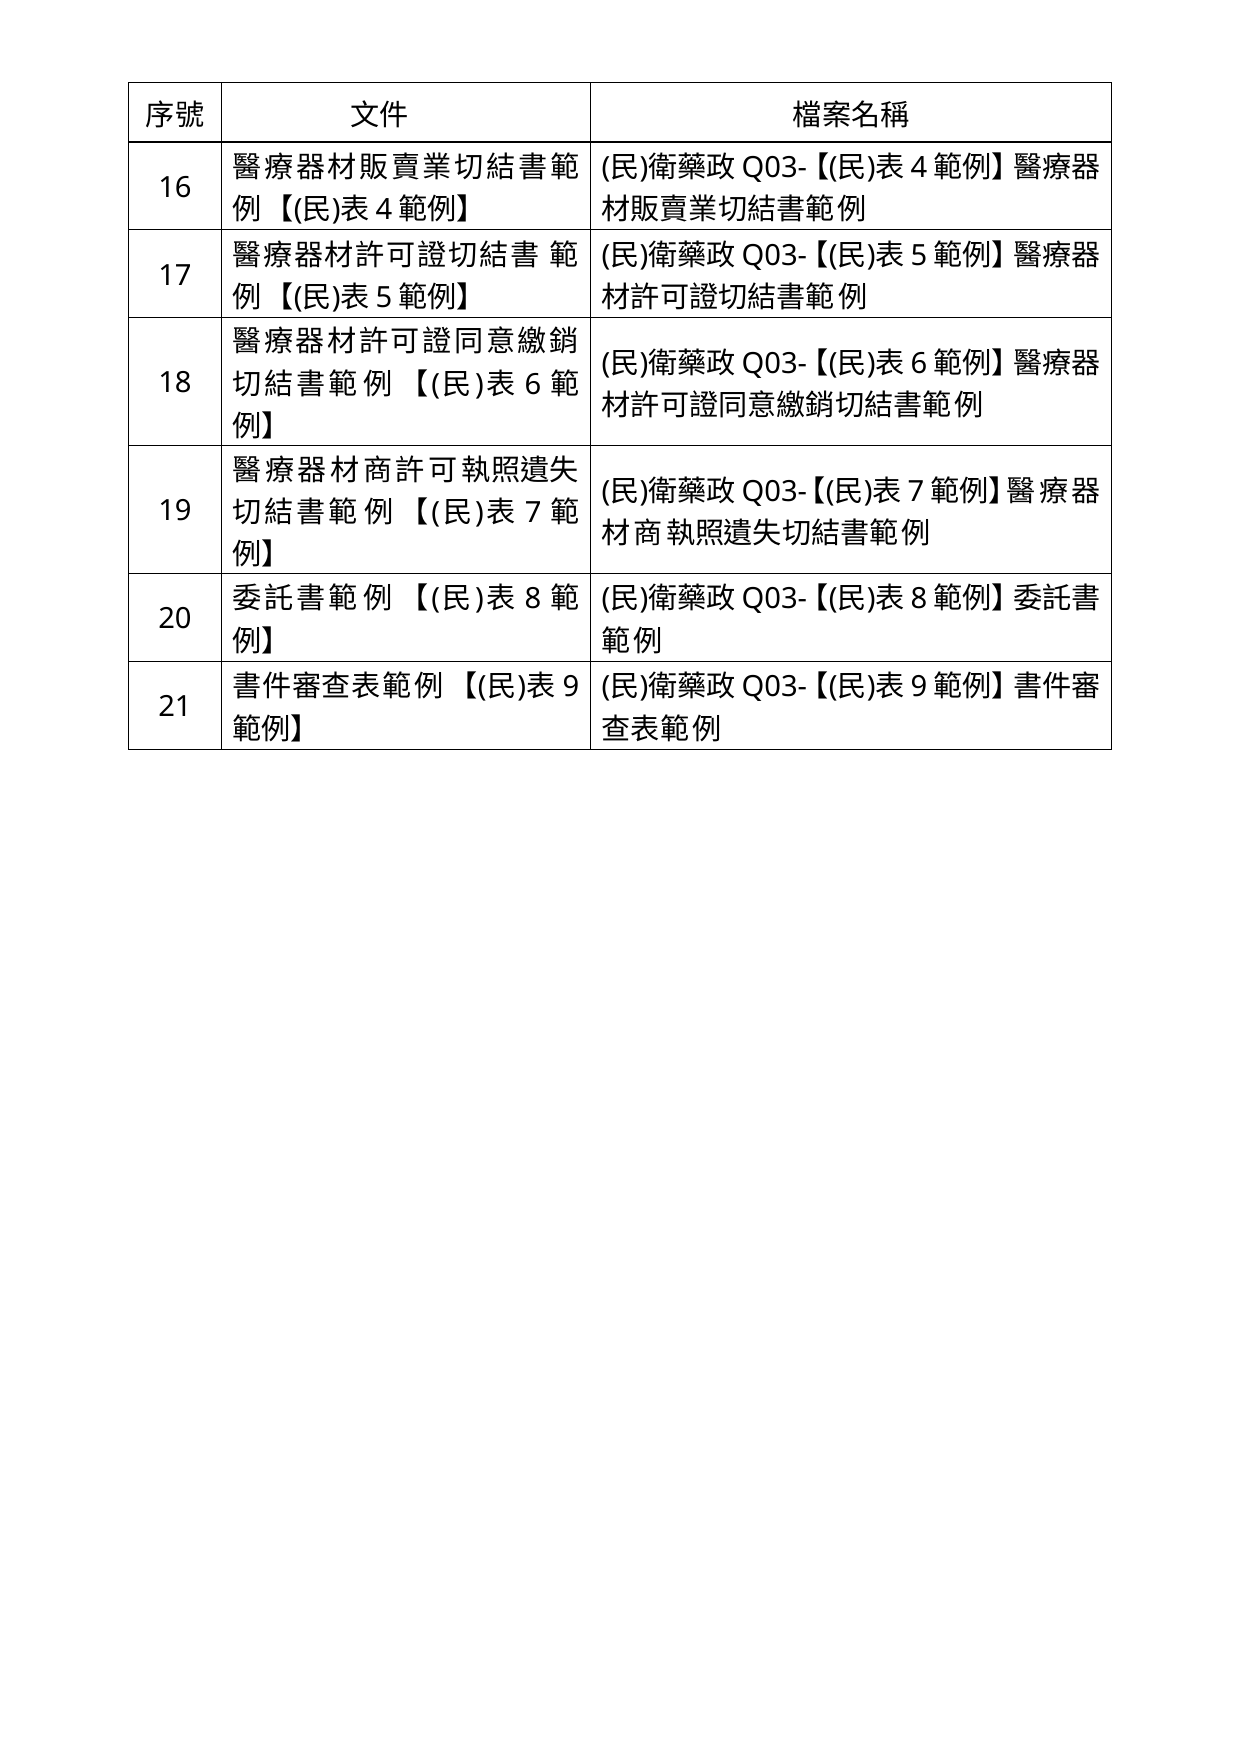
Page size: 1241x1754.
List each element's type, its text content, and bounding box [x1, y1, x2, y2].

table_cell 20 [129, 574, 221, 661]
table_cell (民)衛藥政Q03-【(民)表9範例】書件審查表範例 [591, 662, 1111, 749]
table_cell (民)衛藥政Q03-【(民)表5範例】醫療器材許可證切結書範例 [591, 230, 1111, 317]
table_cell (民)衛藥政Q03-【(民)表8範例】委託書範例 [591, 574, 1111, 661]
table_header 序號 [129, 83, 221, 141]
table_cell 醫療器材許可證同意繳銷切結書範例【(民)表6範例】 [222, 318, 590, 445]
table_header 文件 [222, 83, 590, 141]
table_cell (民)衛藥政Q03-【(民)表6範例】醫療器材許可證同意繳銷切結書範例 [591, 318, 1111, 445]
table_cell (民)衛藥政Q03-【(民)表4範例】醫療器材販賣業切結書範例 [591, 143, 1111, 229]
table_cell 委託書範例【(民)表8範例】 [222, 574, 590, 661]
table_cell 醫療器材許可證切結書 範例【(民)表5範例】 [222, 230, 590, 317]
table_cell 19 [129, 446, 221, 573]
table_cell 18 [129, 318, 221, 445]
table_cell 醫療器材商許可執照遺失切結書範例【(民)表7範例】 [222, 446, 590, 573]
table_cell (民)衛藥政Q03-【(民)表7範例】醫療器材商執照遺失切結書範例 [591, 446, 1111, 573]
table_cell 17 [129, 230, 221, 317]
table_cell 醫療器材販賣業切結書範例【(民)表4範例】 [222, 143, 590, 229]
table_header 檔案名稱 [591, 83, 1111, 141]
table_cell 書件審查表範例【(民)表9範例】 [222, 662, 590, 749]
table_cell 16 [129, 143, 221, 229]
table_cell 21 [129, 662, 221, 749]
